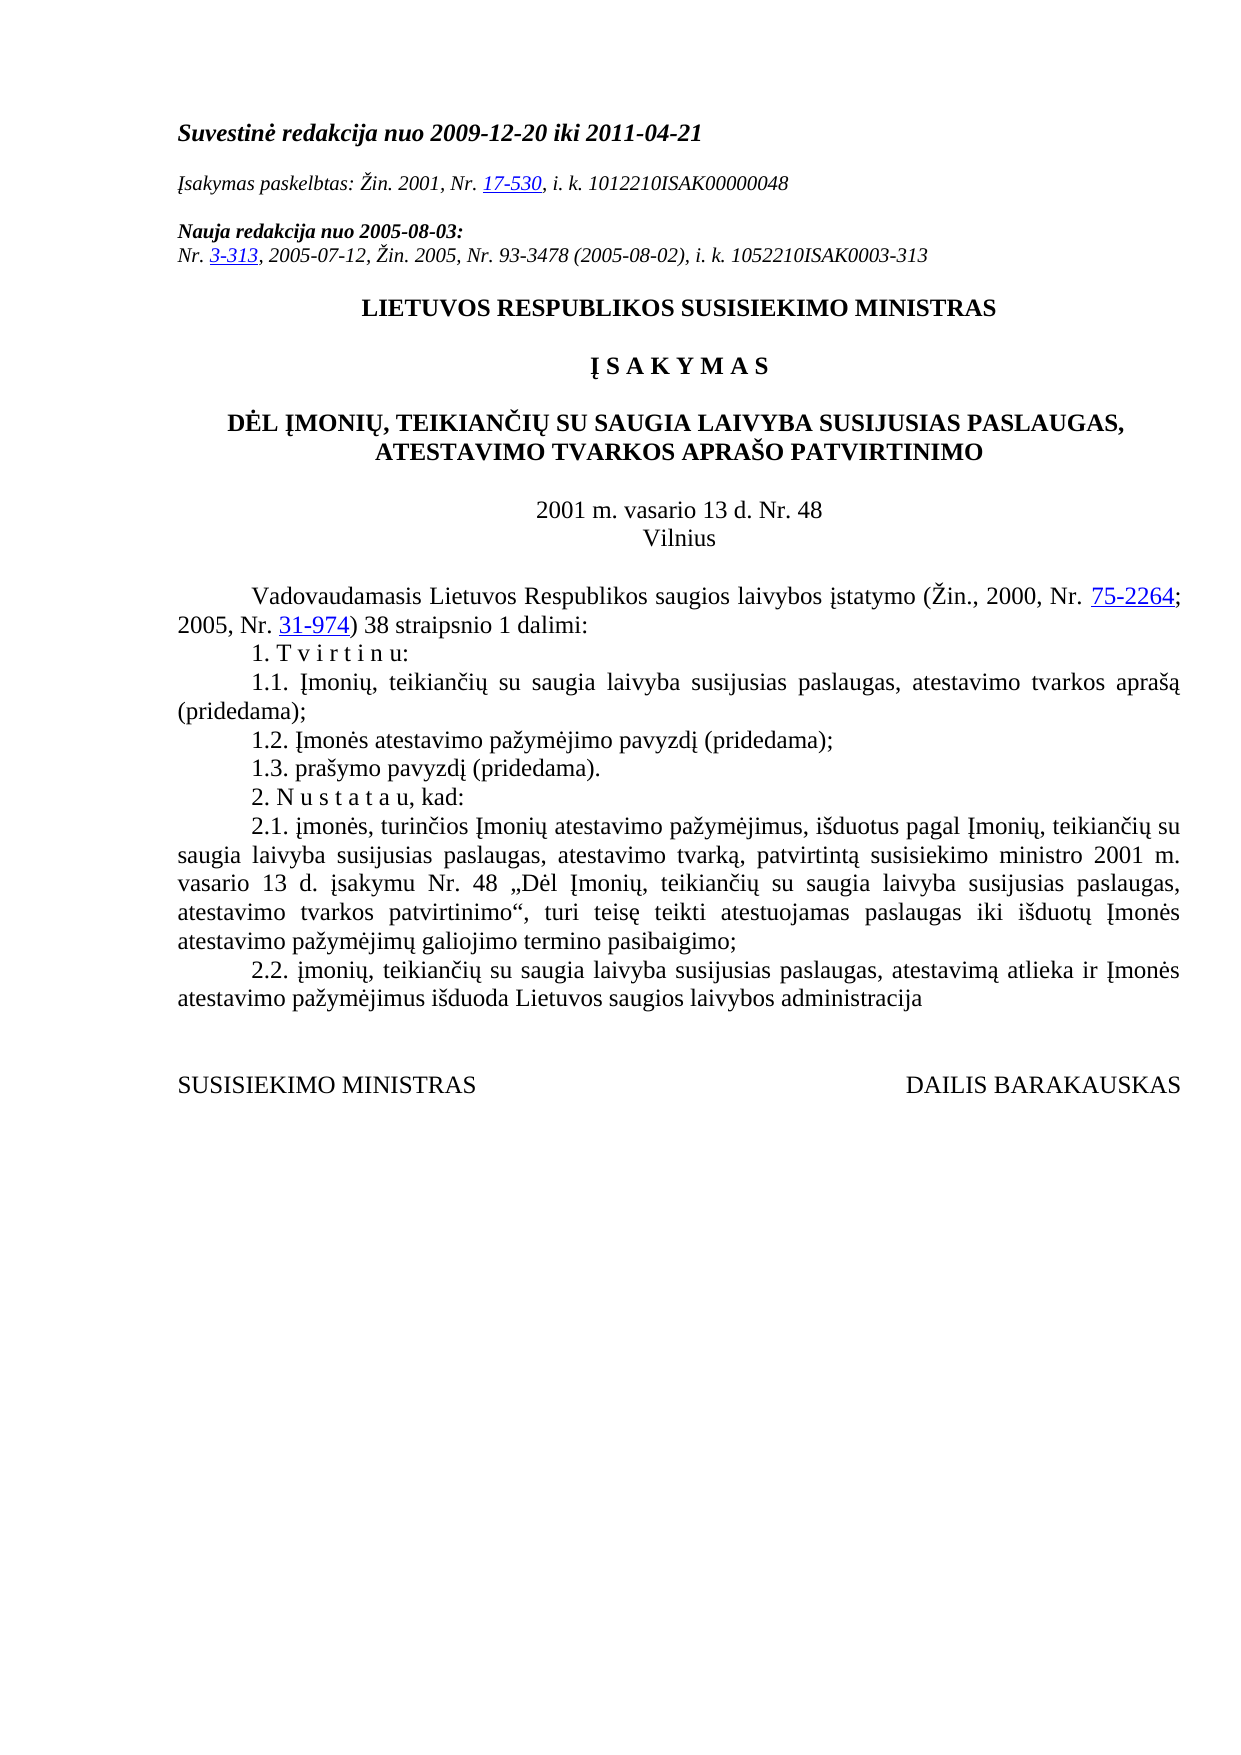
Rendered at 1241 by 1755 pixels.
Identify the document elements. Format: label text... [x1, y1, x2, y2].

text 1.1. Įmonių, teikiančių su saugia laivyba susijusias paslaugas, atestavimo tvarkos aprašą (pridedama); [177, 667, 1181, 725]
text Vadovaudamasis Lietuvos Respublikos saugios laivybos įstatymo (Žin., 2000, Nr. 75-2264; 2005, Nr. 31-974) 38 straipsnio 1 dalimi: [177, 581, 1181, 638]
text LIETUVOS RESPUBLIKOS SUSISIEKIMO MINISTRAS [177, 293, 1181, 322]
text ATESTAVIMO TVARKOS APRAŠO PATVIRTINIMO [177, 437, 1181, 466]
text Suvestinė redakcija nuo 2009-12-20 iki 2011-04-21 [177, 118, 1181, 147]
text 1.2. Įmonės atestavimo pažymėjimo pavyzdį (pridedama); [177, 725, 1181, 753]
text 1. Tvirtinu: [177, 638, 1181, 667]
text 2. Nustatau, kad: [177, 782, 1181, 811]
text Įsakymas paskelbtas: Žin. 2001, Nr. 17-530, i. k. 1012210ISAK00000048 [177, 171, 1181, 195]
text 2.1. įmonės, turinčios Įmonių atestavimo pažymėjimus, išduotus pagal Įmonių, teikiančių su saugia laivyba susijusias paslaugas, atestavimo tvarką, patvirtintą susisiekimo ministro 2001 m. vasario 13 d. įsakymu Nr. 48 „Dėl Įmonių, teikiančių su saugia laivyba susijusias paslaugas, atestavimo tvarkos patvirtinimo“, turi teisę teikti atestuojamas paslaugas iki išduotų Įmonės atestavimo pažymėjimų galiojimo termino pasibaigimo; [177, 811, 1181, 955]
text 1.3. prašymo pavyzdį (pridedama). [177, 753, 1181, 782]
text 2001 m. vasario 13 d. Nr. 48 [177, 495, 1181, 523]
text ĮSAKYMAS [177, 351, 1181, 380]
text Nauja redakcija nuo 2005-08-03: [177, 219, 1181, 243]
text DĖL ĮMONIŲ, TEIKIANČIŲ SU SAUGIA LAIVYBA SUSIJUSIAS PASLAUGAS, [177, 408, 1181, 437]
text Nr. 3-313, 2005-07-12, Žin. 2005, Nr. 93-3478 (2005-08-02), i. k. 1052210ISAK0003-313 [177, 243, 1181, 267]
text Vilnius [177, 523, 1181, 552]
text SUSISIEKIMO MINISTRAS DAILIS BARAKAUSKAS [177, 1070, 1181, 1098]
text 2.2. įmonių, teikiančių su saugia laivyba susijusias paslaugas, atestavimą atlieka ir Įmonės atestavimo pažymėjimus išduoda Lietuvos saugios laivybos administracija [177, 955, 1181, 1012]
